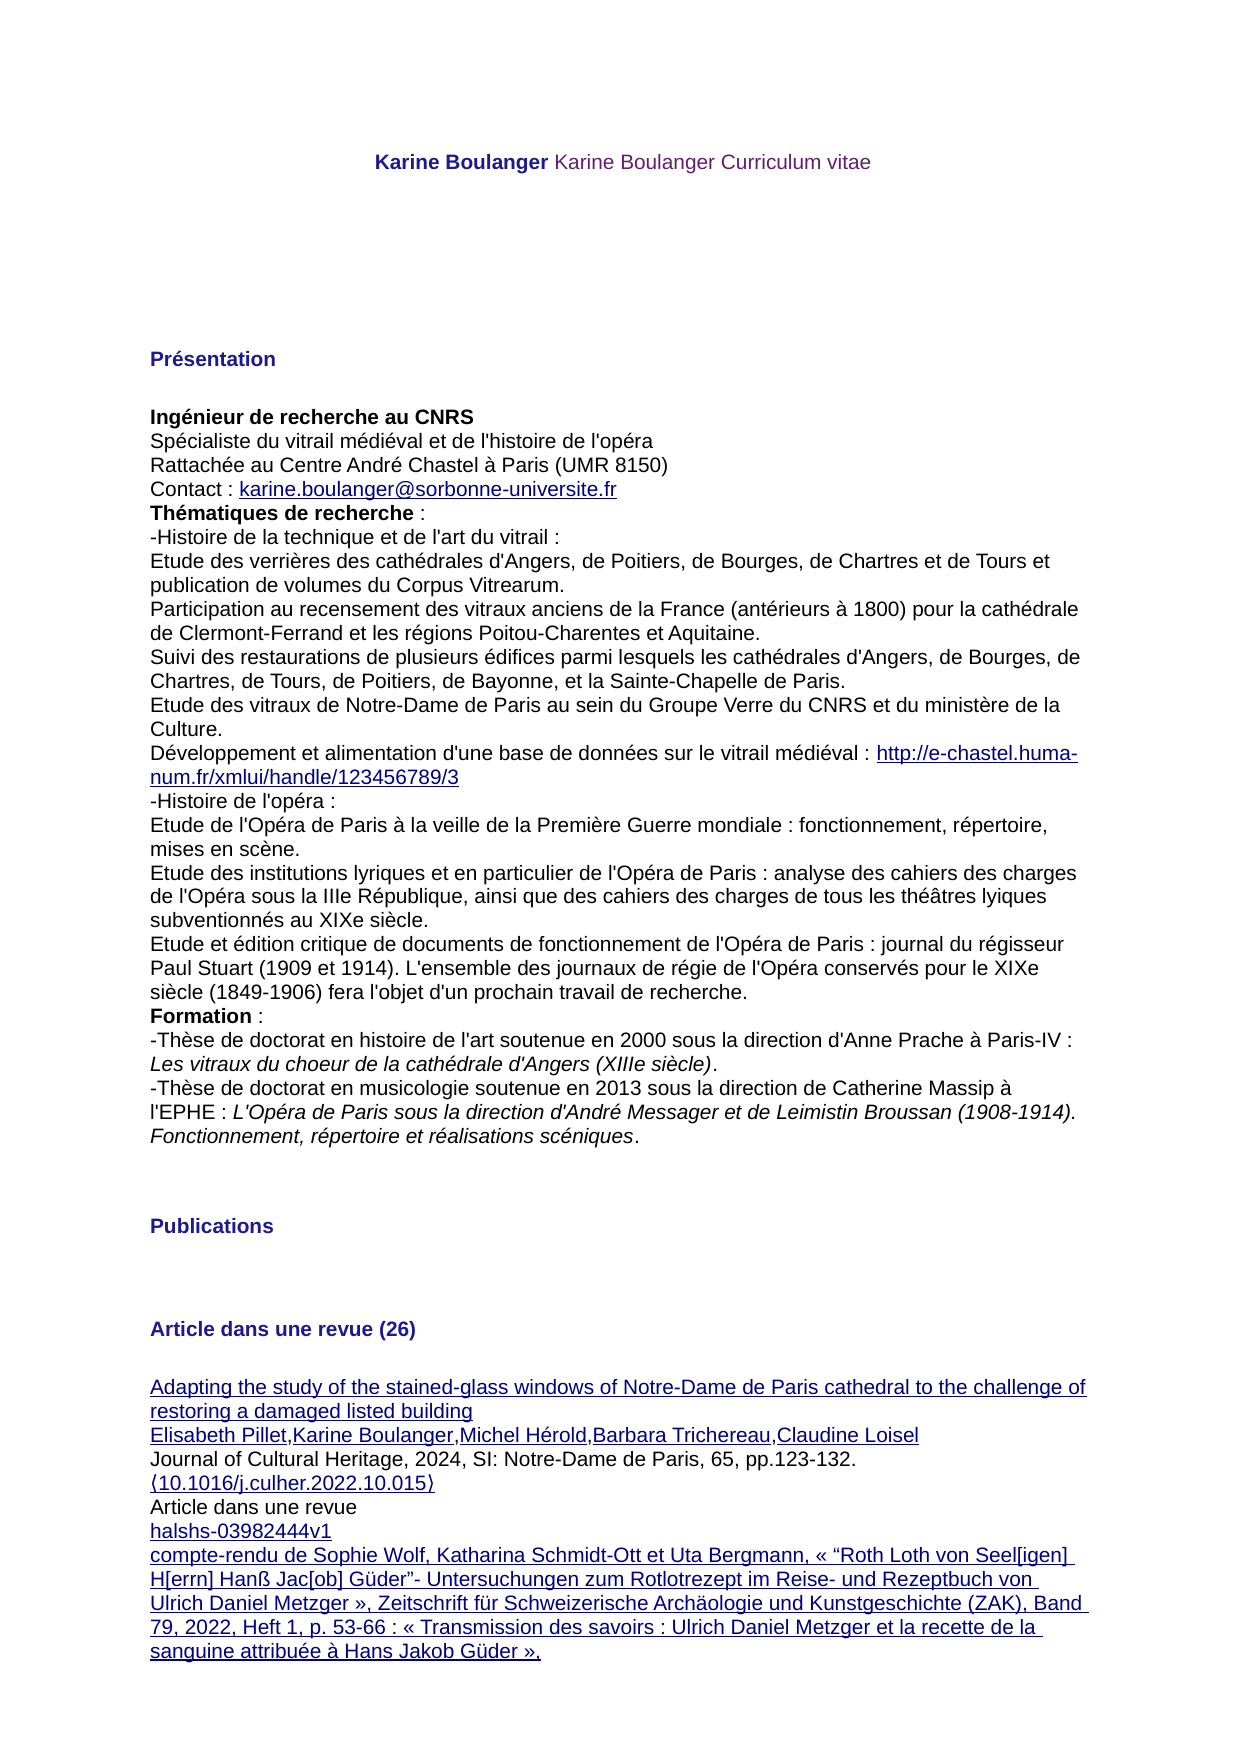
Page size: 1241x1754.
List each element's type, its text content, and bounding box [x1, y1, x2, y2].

text Spécialiste du vitrail médiéval et de l'histoire de l'opéra [150, 429, 1090, 453]
table_cell compte-rendu de Sophie Wolf, Katharina Schmidt-Ott et Uta Bergmann, « “Roth Loth von Seel[igen] H[errn] Hanß Jac[ob] Güder”- Untersuchungen zum Rotlotrezept im Reise- und Rezeptbuch von Ulrich Daniel Metzger », Zeitschrift für Schweizerische Archäologie und Kunstgeschichte (ZAK), Band 79, 2022, Heft 1, p. 53-66 : « Transmission des savoirs : Ulrich Daniel Metzger et la recette de la sanguine attribuée à Hans Jakob Güder », [150, 1543, 1090, 1662]
text Participation au recensement des vitraux anciens de la France (antérieurs à 1800) pour la cathédrale de Clermont-Ferrand et les régions Poitou-Charentes et Aquitaine. [150, 597, 1090, 645]
text Contact : karine.boulanger@sorbonne-universite.fr [150, 477, 1090, 501]
text Etude de l'Opéra de Paris à la veille de la Première Guerre mondiale : fonctionnement, répertoire, mises en scène. [150, 812, 1090, 860]
text Etude des verrières des cathédrales d'Angers, de Poitiers, de Bourges, de Chartres et de Tours et publication de volumes du Corpus Vitrearum. [150, 549, 1090, 597]
subtitle Présentation [150, 347, 1090, 371]
text Etude et édition critique de documents de fonctionnement de l'Opéra de Paris : journal du régisseur Paul Stuart (1909 et 1914). L'ensemble des journaux de régie de l'Opéra conservés pour le XIXe siècle (1849-1906) fera l'objet d'un prochain travail de recherche. [150, 932, 1090, 1004]
text Ingénieur de recherche au CNRS [150, 405, 1090, 429]
text -Histoire de la technique et de l'art du vitrail : [150, 525, 1090, 549]
text -Thèse de doctorat en musicologie soutenue en 2013 sous la direction de Catherine Massip à l'EPHE : L'Opéra de Paris sous la direction d'André Messager et de Leimistin Broussan (1908-1914). Fonctionnement, répertoire et réalisations scéniques. [150, 1076, 1090, 1148]
text Etude des vitraux de Notre-Dame de Paris au sein du Groupe Verre du CNRS et du ministère de la Culture. [150, 693, 1090, 741]
subtitle Article dans une revue (26) [150, 1317, 1090, 1341]
text Thématiques de recherche : [150, 501, 1090, 525]
text Développement et alimentation d'une base de données sur le vitrail médiéval : http://e-chastel.huma-num.fr/xmlui/handle/123456789/3 [150, 741, 1090, 788]
text Etude des institutions lyriques et en particulier de l'Opéra de Paris : analyse des cahiers des charges de l'Opéra sous la IIIe République, ainsi que des cahiers des charges de tous les théâtres lyiques subventionnés au XIXe siècle. [150, 860, 1090, 932]
text -Thèse de doctorat en histoire de l'art soutenue en 2000 sous la direction d'Anne Prache à Paris-IV : Les vitraux du choeur de la cathédrale d'Angers (XIIIe siècle). [150, 1028, 1090, 1076]
text Suivi des restaurations de plusieurs édifices parmi lesquels les cathédrales d'Angers, de Bourges, de Chartres, de Tours, de Poitiers, de Bayonne, et la Sainte-Chapelle de Paris. [150, 645, 1090, 693]
subtitle Publications [150, 1213, 1090, 1237]
text -Histoire de l'opéra : [150, 788, 1090, 812]
table_header Adapting the study of the stained‐glass windows of Notre‐Dame de Paris cathedral to the challenge of restoring a damaged listed building Elisabeth Pillet,Karine Boulanger,Michel Hérold,Barbara Trichereau,Claudine Loisel Journal of Cultural Heritage, 2024, SI: Notre-Dame de Paris, 65, pp.123-132. ⟨10.1016/j.culher.2022.10.015⟩ Article dans une revue halshs-03982444v1 [150, 1375, 1090, 1543]
subtitle Karine Boulanger Karine Boulanger Curriculum vitae [150, 150, 1090, 174]
text Rattachée au Centre André Chastel à Paris (UMR 8150) [150, 453, 1090, 477]
text Formation : [150, 1004, 1090, 1028]
